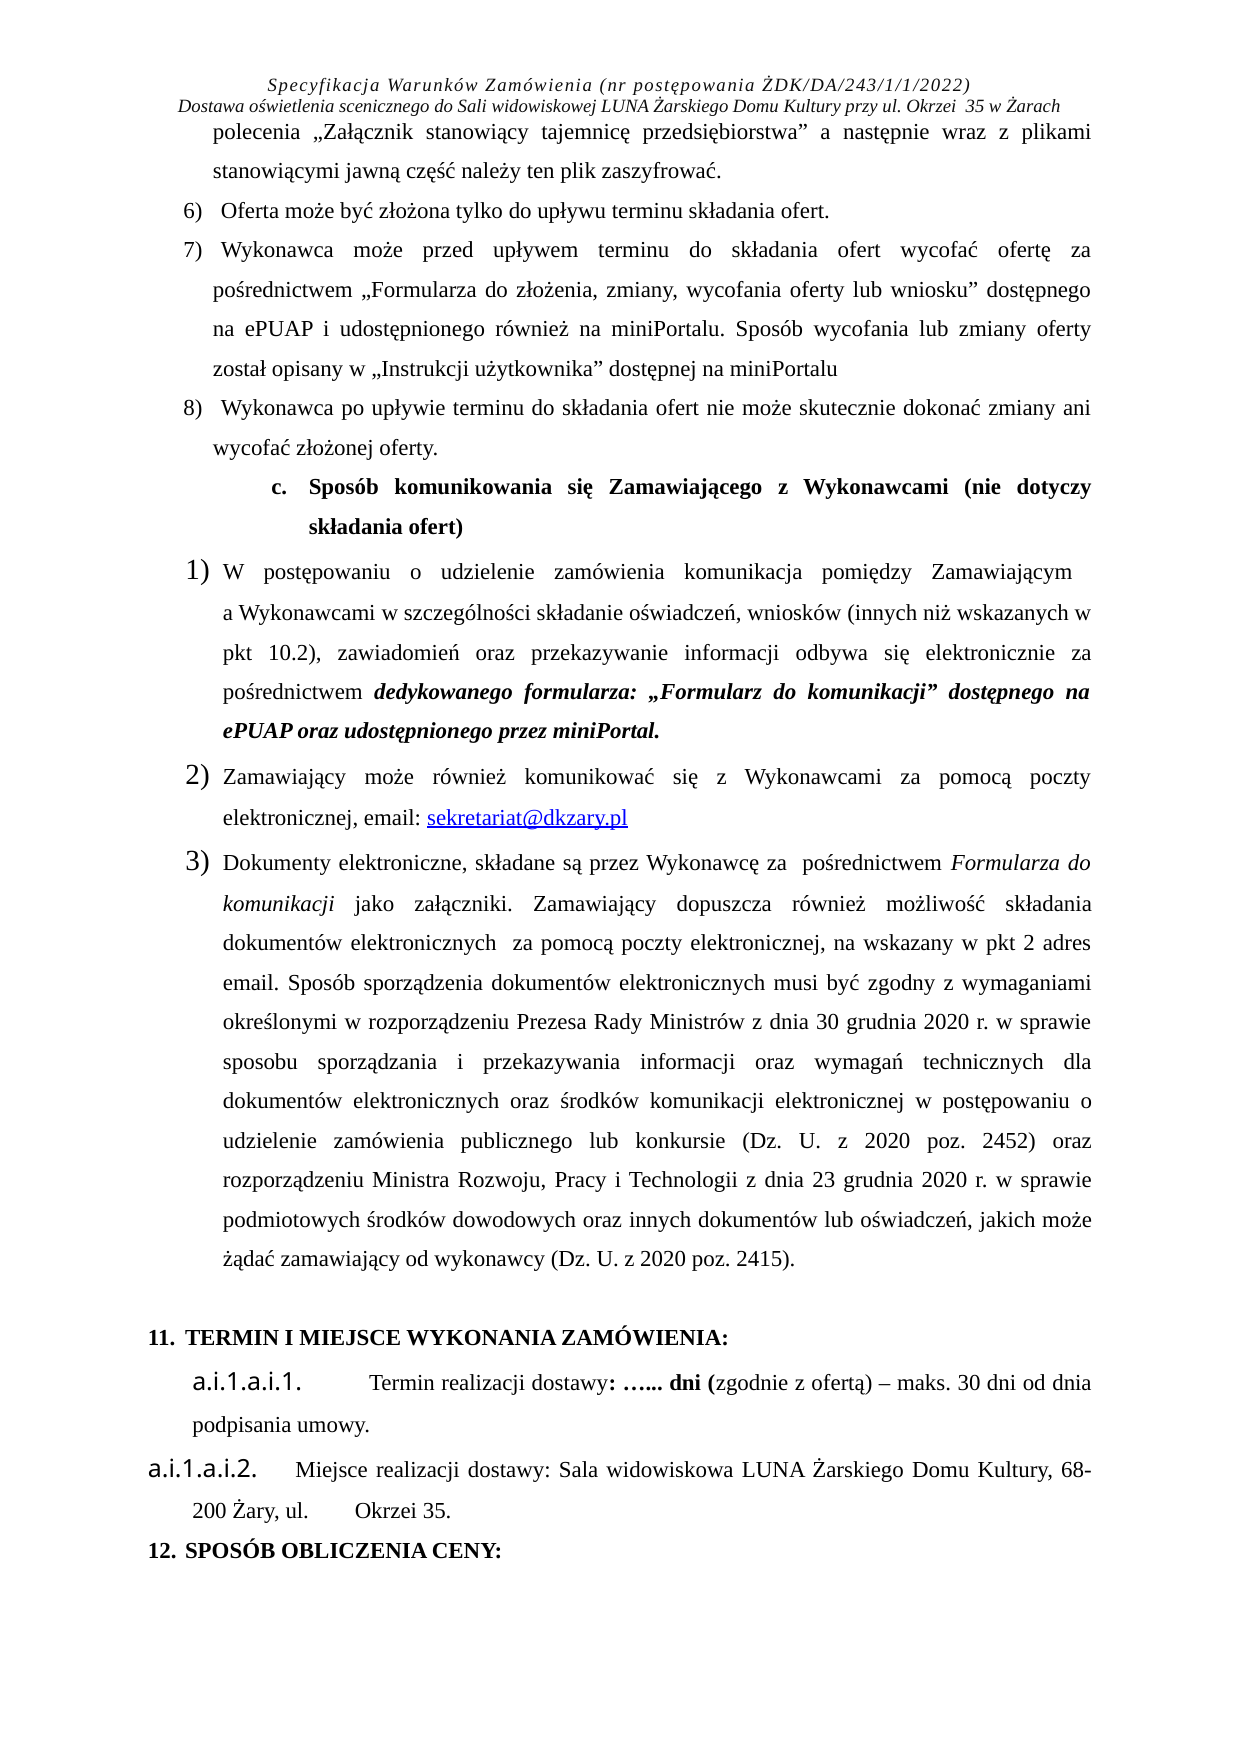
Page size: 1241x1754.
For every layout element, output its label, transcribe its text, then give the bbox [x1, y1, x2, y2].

list Wykonawca może przed upływem terminu do składania ofert wycofać ofertę za pośrednictwem „Formularza do złożenia, zmiany, wycofania oferty lub wniosku” dostępnego na ePUAP i udostępnionego również na miniPortalu. Sposób wycofania lub zmiany oferty został opisany w „Instrukcji użytkownika” dostępnej na miniPortalu [183, 237, 1093, 381]
list Zamawiający może również komunikować się z Wykonawcami za pomocą poczty elektronicznej, email: sekretariat@dkzary.pl [185, 757, 1093, 830]
list Sposób komunikowania się Zamawiającego z Wykonawcami (nie dotyczy składania ofert) [271, 473, 1093, 539]
list Wykonawca po upływie terminu do składania ofert nie może skutecznie dokonać zmiany ani wycofać złożonej oferty. [183, 394, 1093, 460]
list Termin realizacji dostawy: …... dni (zgodnie z ofertą) – maks. 30 dni od dnia podpisania umowy. [192, 1363, 1093, 1437]
list W postępowaniu o udzielenie zamówienia komunikacja pomiędzy Zamawiającym a Wykonawcami w szczególności składanie oświadczeń, wniosków (innych niż wskazanych w pkt 10.2), zawiadomień oraz przekazywanie informacji odbywa się elektronicznie za pośrednictwem dedykowanego formularza: „Formularz do komunikacji” dostępnego na ePUAP oraz udostępnionego przez miniPortal. [185, 552, 1093, 744]
list TERMIN I MIEJSCE WYKONANIA ZAMÓWIENIA: [148, 1324, 1093, 1350]
list Miejsce realizacji dostawy: Sala widowiskowa LUNA Żarskiego Domu Kultury, 68-200 Żary, ul. Okrzei 35. [148, 1450, 1093, 1524]
list SPOSÓB OBLICZENIA CENY: [148, 1537, 1093, 1563]
list Oferta może być złożona tylko do upływu terminu składania ofert. [183, 197, 1093, 223]
list Dokumenty elektroniczne, składane są przez Wykonawcę za pośrednictwem Formularza do komunikacji jako załączniki. Zamawiający dopuszcza również możliwość składania dokumentów elektronicznych za pomocą poczty elektronicznej, na wskazany w pkt 2 adres email. Sposób sporządzenia dokumentów elektronicznych musi być zgodny z wymaganiami określonymi w rozporządzeniu Prezesa Rady Ministrów z dnia 30 grudnia 2020 r. w sprawie sposobu sporządzania i przekazywania informacji oraz wymagań technicznych dla dokumentów elektronicznych oraz środków komunikacji elektronicznej w postępowaniu o udzielenie zamówienia publicznego lub konkursie (Dz. U. z 2020 poz. 2452) oraz rozporządzeniu Ministra Rozwoju, Pracy i Technologii z dnia 23 grudnia 2020 r. w sprawie podmiotowych środków dowodowych oraz innych dokumentów lub oświadczeń, jakich może żądać zamawiający od wykonawcy (Dz. U. z 2020 poz. 2415). [185, 843, 1093, 1271]
list polecenia „Załącznik stanowiący tajemnicę przedsiębiorstwa” a następnie wraz z plikami stanowiącymi jawną część należy ten plik zaszyfrować. [183, 118, 1093, 184]
